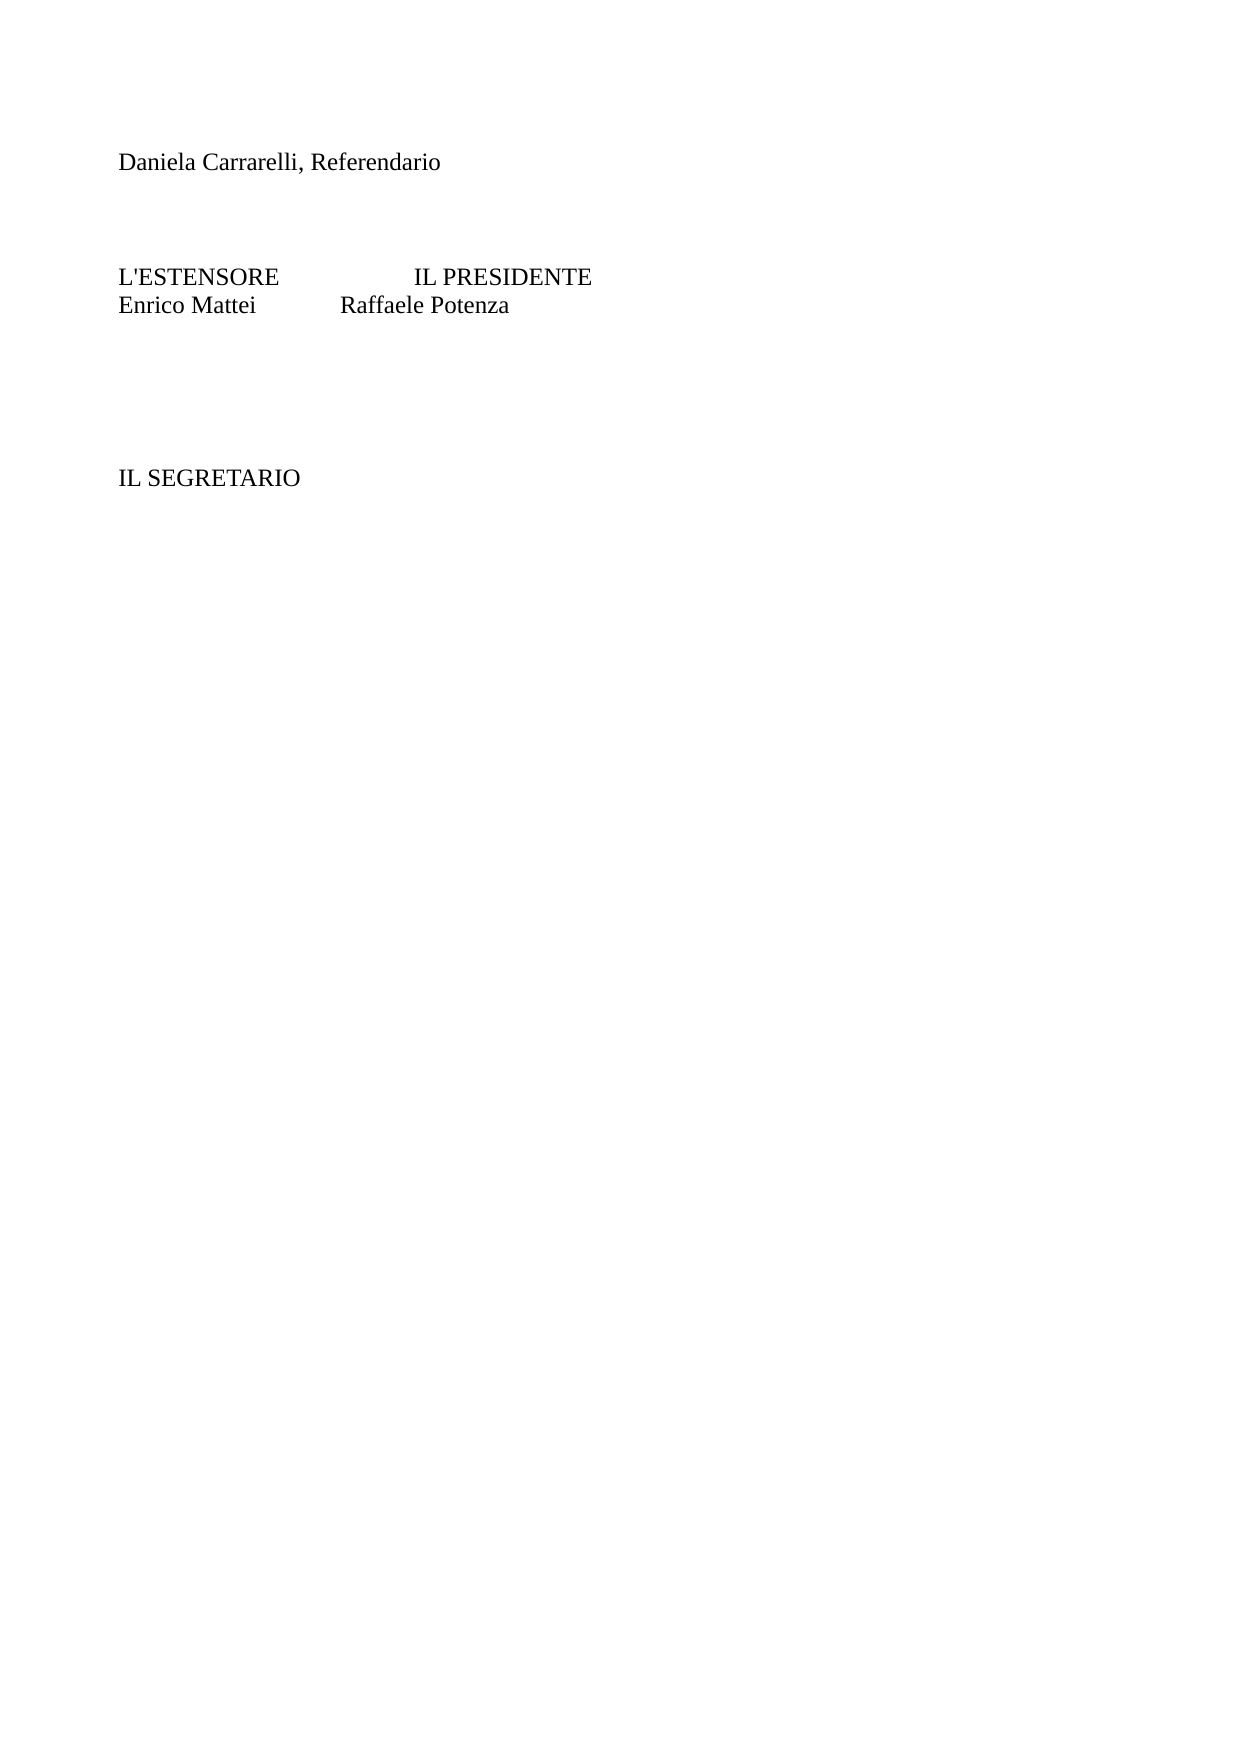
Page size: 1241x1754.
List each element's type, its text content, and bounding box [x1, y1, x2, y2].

text IL SEGRETARIO [118, 463, 1122, 492]
text L'ESTENSORE IL PRESIDENTE [118, 262, 1122, 291]
text Daniela Carrarelli, Referendario [118, 147, 1122, 176]
text Enrico Mattei Raffaele Potenza [118, 291, 1122, 319]
